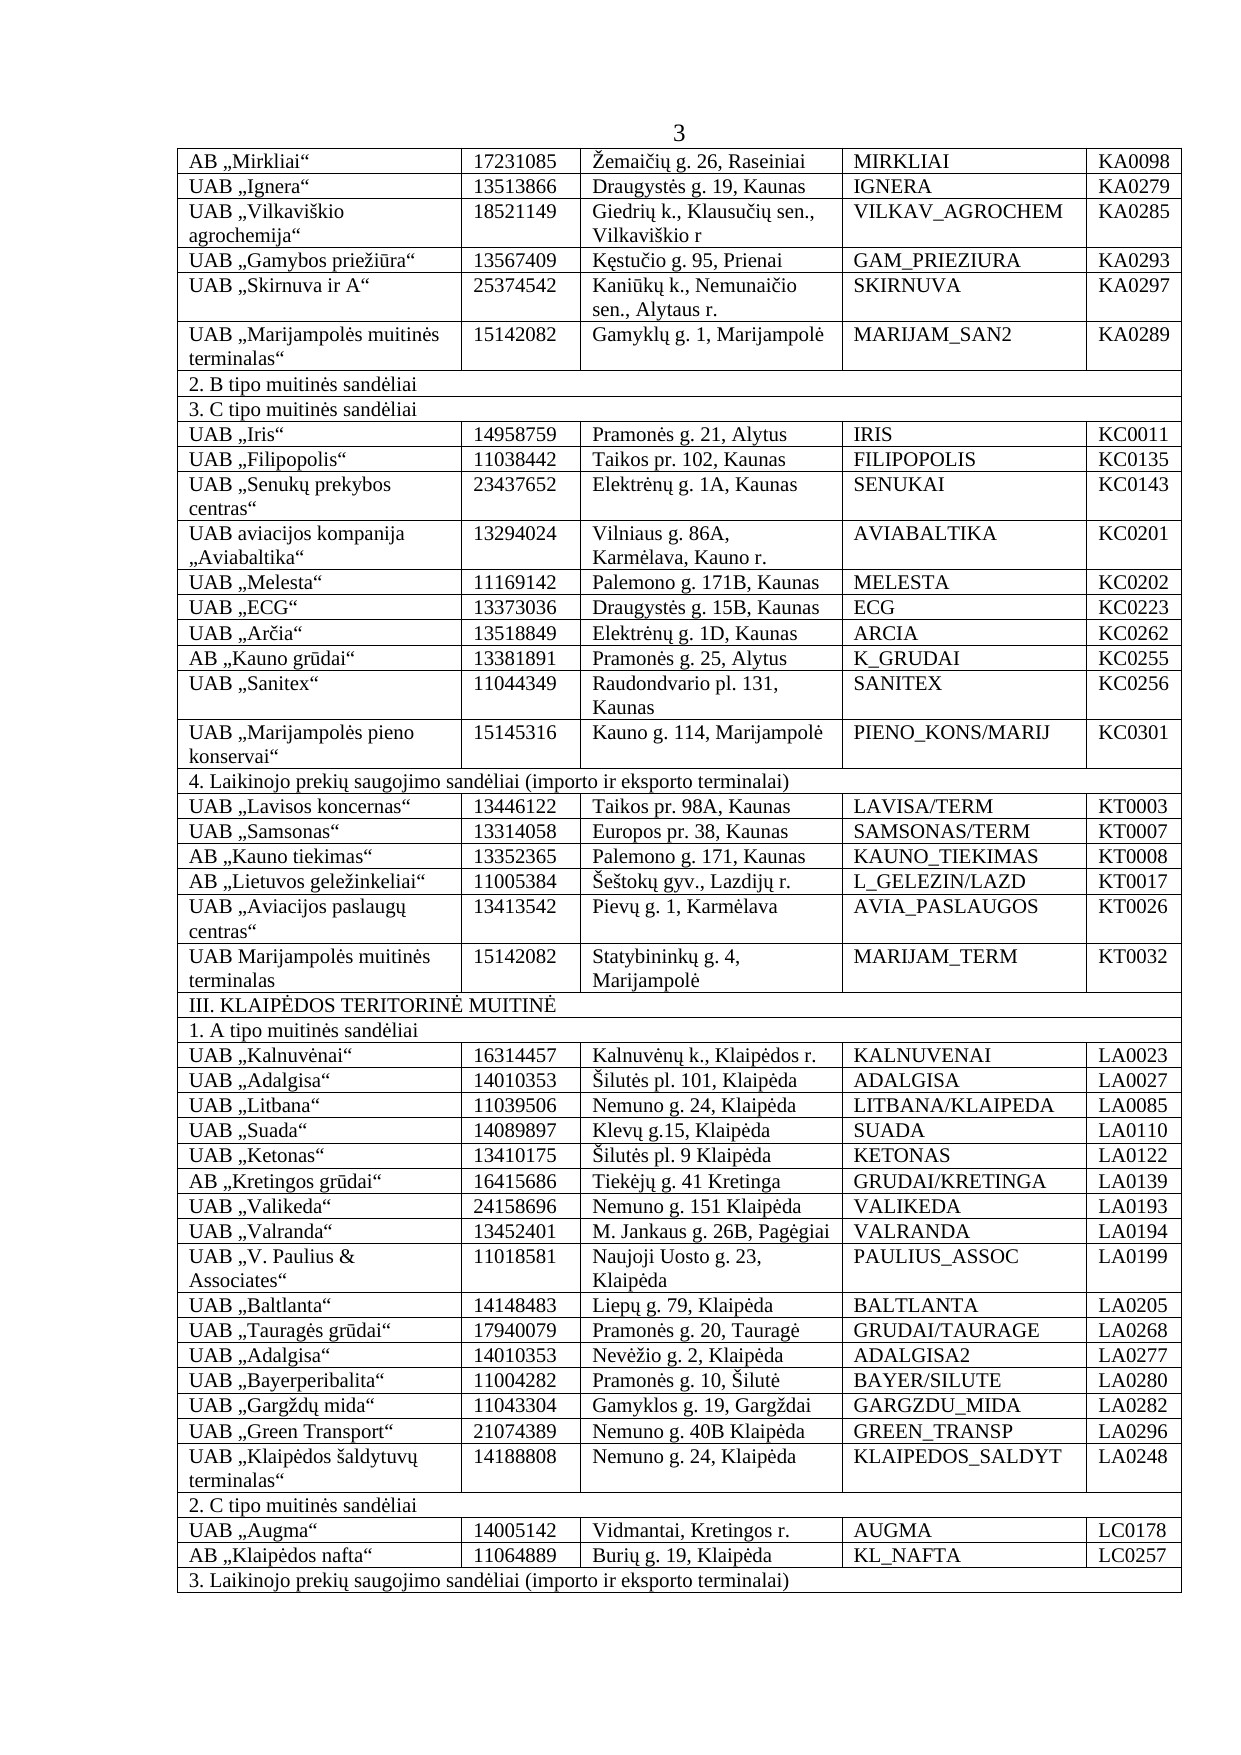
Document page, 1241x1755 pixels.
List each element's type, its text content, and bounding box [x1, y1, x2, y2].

table_cell 25374542 [462, 273, 580, 321]
table_cell Raudondvario pl. 131, Kaunas [581, 671, 842, 719]
table_cell KT0003 [1087, 794, 1181, 818]
table_cell UAB „Skirnuva ir A“ [178, 273, 461, 321]
table_cell SUADA [843, 1118, 1086, 1142]
table_cell UAB „Baltlanta“ [178, 1293, 461, 1317]
table_cell 14005142 [462, 1518, 580, 1542]
table_cell 13513866 [462, 174, 580, 198]
table_cell Nemuno g. 24, Klaipėda [581, 1093, 842, 1117]
table_cell AB „Mirkliai“ [178, 149, 461, 173]
table_cell Naujoji Uosto g. 23, Klaipėda [581, 1244, 842, 1292]
table_cell Giedrių k., Klausučių sen., Vilkaviškio r [581, 199, 842, 247]
table_cell LA0296 [1087, 1419, 1181, 1443]
table_cell Statybininkų g. 4, Marijampolė [581, 944, 842, 992]
table_cell UAB „Senukų prekybos centras“ [178, 472, 461, 520]
table_cell UAB „Sanitex“ [178, 671, 461, 719]
table_cell Vilniaus g. 86A, Karmėlava, Kauno r. [581, 521, 842, 569]
table_cell 13381891 [462, 646, 580, 669]
table_cell LA0085 [1087, 1093, 1181, 1117]
table_cell AB „Lietuvos geležinkeliai“ [178, 869, 461, 893]
table_cell UAB „Augma“ [178, 1518, 461, 1542]
table_cell 15142082 [462, 322, 580, 370]
table_cell M. Jankaus g. 26B, Pagėgiai [581, 1219, 842, 1243]
table_cell 14010353 [462, 1068, 580, 1092]
table_cell UAB „Adalgisa“ [178, 1068, 461, 1092]
table_cell ECG [843, 595, 1086, 619]
table_cell KC0256 [1087, 671, 1181, 719]
table_cell KC0262 [1087, 620, 1181, 644]
table_cell KT0017 [1087, 869, 1181, 893]
table_cell UAB „Valikeda“ [178, 1194, 461, 1218]
table_cell 15145316 [462, 720, 580, 768]
table_cell L_GELEZIN/LAZD [843, 869, 1086, 893]
table_cell UAB Marijampolės muitinės terminalas [178, 944, 461, 992]
table_cell SANITEX [843, 671, 1086, 719]
table_cell Palemono g. 171B, Kaunas [581, 570, 842, 594]
table_cell LA0139 [1087, 1169, 1181, 1193]
table_cell KT0008 [1087, 844, 1181, 868]
table_cell Elektrėnų g. 1A, Kaunas [581, 472, 842, 520]
table_cell ARCIA [843, 620, 1086, 644]
table_cell KLAIPEDOS_SALDYT [843, 1444, 1086, 1492]
table_cell 13446122 [462, 794, 580, 818]
table_cell UAB „Filipopolis“ [178, 447, 461, 471]
table_cell 13567409 [462, 248, 580, 272]
table_cell UAB „Aviacijos paslaugų centras“ [178, 895, 461, 943]
table_cell UAB „Litbana“ [178, 1093, 461, 1117]
table_cell 13518849 [462, 620, 580, 644]
table_cell UAB „Kalnuvėnai“ [178, 1043, 461, 1067]
table_cell PIENO_KONS/MARIJ [843, 720, 1086, 768]
table_cell UAB „Iris“ [178, 422, 461, 446]
table_cell UAB „Arčia“ [178, 620, 461, 644]
table_cell LA0122 [1087, 1144, 1181, 1167]
table_cell GREEN_TRANSP [843, 1419, 1086, 1443]
table_cell 11044349 [462, 671, 580, 719]
table_cell AB „Kauno grūdai“ [178, 646, 461, 669]
table_cell 11064889 [462, 1543, 580, 1567]
table_cell KT0026 [1087, 895, 1181, 943]
table_cell Kęstučio g. 95, Prienai [581, 248, 842, 272]
table_cell 11169142 [462, 570, 580, 594]
table_cell Kauno g. 114, Marijampolė [581, 720, 842, 768]
table_cell KC0201 [1087, 521, 1181, 569]
table_cell LA0205 [1087, 1293, 1181, 1317]
table_cell AVIA_PASLAUGOS [843, 895, 1086, 943]
table_cell UAB „Valranda“ [178, 1219, 461, 1243]
table_cell LA0110 [1087, 1118, 1181, 1142]
table_cell 4. Laikinojo prekių saugojimo sandėliai (importo ir eksporto terminalai) [178, 769, 1181, 793]
table_cell KA0098 [1087, 149, 1181, 173]
table_cell MARIJAM_SAN2 [843, 322, 1086, 370]
table_cell 17231085 [462, 149, 580, 173]
table_cell VILKAV_AGROCHEM [843, 199, 1086, 247]
table_cell Kalnuvėnų k., Klaipėdos r. [581, 1043, 842, 1067]
table_cell Draugystės g. 15B, Kaunas [581, 595, 842, 619]
table_cell GRUDAI/KRETINGA [843, 1169, 1086, 1193]
table_cell 13373036 [462, 595, 580, 619]
table_cell Taikos pr. 102, Kaunas [581, 447, 842, 471]
table_cell AVIABALTIKA [843, 521, 1086, 569]
table_cell LA0248 [1087, 1444, 1181, 1492]
table_cell UAB „Vilkaviškio agrochemija“ [178, 199, 461, 247]
table_cell UAB „Gargždų mida“ [178, 1394, 461, 1417]
table_cell UAB „Marijampolės pieno konservai“ [178, 720, 461, 768]
table_cell GAM_PRIEZIURA [843, 248, 1086, 272]
table_cell LA0027 [1087, 1068, 1181, 1092]
table_cell Burių g. 19, Klaipėda [581, 1543, 842, 1567]
table_cell Žemaičių g. 26, Raseiniai [581, 149, 842, 173]
table_cell MELESTA [843, 570, 1086, 594]
table_cell Palemono g. 171, Kaunas [581, 844, 842, 868]
table_cell UAB „ECG“ [178, 595, 461, 619]
table_cell ADALGISA [843, 1068, 1086, 1092]
table_cell 16415686 [462, 1169, 580, 1193]
table_cell 11018581 [462, 1244, 580, 1292]
table_cell SENUKAI [843, 472, 1086, 520]
table_cell 11039506 [462, 1093, 580, 1117]
table_cell III. KLAIPĖDOS TERITORINĖ MUITINĖ [178, 993, 1181, 1017]
table_cell MIRKLIAI [843, 149, 1086, 173]
table_cell KC0301 [1087, 720, 1181, 768]
table_cell UAB „Gamybos priežiūra“ [178, 248, 461, 272]
table_cell AB „Klaipėdos nafta“ [178, 1543, 461, 1567]
table_cell 23437652 [462, 472, 580, 520]
table_cell Europos pr. 38, Kaunas [581, 819, 842, 843]
table_cell KC0223 [1087, 595, 1181, 619]
table_cell 11043304 [462, 1394, 580, 1417]
table_cell KAUNO_TIEKIMAS [843, 844, 1086, 868]
table_cell 17940079 [462, 1318, 580, 1342]
table_cell UAB „Lavisos koncernas“ [178, 794, 461, 818]
table_cell 16314457 [462, 1043, 580, 1067]
table_cell SKIRNUVA [843, 273, 1086, 321]
table_cell LA0194 [1087, 1219, 1181, 1243]
table_cell KC0143 [1087, 472, 1181, 520]
table_cell Nemuno g. 24, Klaipėda [581, 1444, 842, 1492]
table_cell KC0011 [1087, 422, 1181, 446]
table_cell Gamyklos g. 19, Gargždai [581, 1394, 842, 1417]
table_cell KETONAS [843, 1144, 1086, 1167]
table_cell UAB „Adalgisa“ [178, 1343, 461, 1367]
table_cell 2. B tipo muitinės sandėliai [178, 371, 1181, 396]
table_cell 13452401 [462, 1219, 580, 1243]
table_cell AB „Kauno tiekimas“ [178, 844, 461, 868]
table_cell KT0007 [1087, 819, 1181, 843]
table_cell Taikos pr. 98A, Kaunas [581, 794, 842, 818]
table_cell KA0279 [1087, 174, 1181, 198]
table_cell Pievų g. 1, Karmėlava [581, 895, 842, 943]
table_cell Pramonės g. 21, Alytus [581, 422, 842, 446]
table_cell Gamyklų g. 1, Marijampolė [581, 322, 842, 370]
table_cell UAB „Klaipėdos šaldytuvų terminalas“ [178, 1444, 461, 1492]
table_cell MARIJAM_TERM [843, 944, 1086, 992]
table_cell AUGMA [843, 1518, 1086, 1542]
table_cell KALNUVENAI [843, 1043, 1086, 1067]
table_cell 14188808 [462, 1444, 580, 1492]
table_cell Tiekėjų g. 41 Kretinga [581, 1169, 842, 1193]
table_cell UAB „Ignera“ [178, 174, 461, 198]
table_cell Nemuno g. 40B Klaipėda [581, 1419, 842, 1443]
table_cell Draugystės g. 19, Kaunas [581, 174, 842, 198]
table_cell UAB „Suada“ [178, 1118, 461, 1142]
table_cell K_GRUDAI [843, 646, 1086, 669]
table_cell 11005384 [462, 869, 580, 893]
table_cell UAB aviacijos kompanija „Aviabaltika“ [178, 521, 461, 569]
table_cell Vidmantai, Kretingos r. [581, 1518, 842, 1542]
table_cell KA0285 [1087, 199, 1181, 247]
table_cell UAB „Bayerperibalita“ [178, 1368, 461, 1392]
table_cell KA0297 [1087, 273, 1181, 321]
table_cell 18521149 [462, 199, 580, 247]
table_cell Šilutės pl. 9 Klaipėda [581, 1144, 842, 1167]
table_cell 3. Laikinojo prekių saugojimo sandėliai (importo ir eksporto terminalai) [178, 1568, 1181, 1592]
table_cell IRIS [843, 422, 1086, 446]
table_cell KC0202 [1087, 570, 1181, 594]
table_cell Šilutės pl. 101, Klaipėda [581, 1068, 842, 1092]
table_cell LA0280 [1087, 1368, 1181, 1392]
table_cell LC0178 [1087, 1518, 1181, 1542]
table_cell UAB „Ketonas“ [178, 1144, 461, 1167]
table_cell 15142082 [462, 944, 580, 992]
table_cell 21074389 [462, 1419, 580, 1443]
table_cell UAB „V. Paulius & Associates“ [178, 1244, 461, 1292]
table_cell LA0268 [1087, 1318, 1181, 1342]
table_cell ADALGISA2 [843, 1343, 1086, 1367]
table_cell Šeštokų gyv., Lazdijų r. [581, 869, 842, 893]
table_cell 1. A tipo muitinės sandėliai [178, 1018, 1181, 1042]
table_cell 14958759 [462, 422, 580, 446]
table_cell Nemuno g. 151 Klaipėda [581, 1194, 842, 1218]
table_cell 11004282 [462, 1368, 580, 1392]
table_cell 24158696 [462, 1194, 580, 1218]
table_cell 3. C tipo muitinės sandėliai [178, 397, 1181, 421]
table_cell LA0023 [1087, 1043, 1181, 1067]
table_cell GRUDAI/TAURAGE [843, 1318, 1086, 1342]
table_cell 11038442 [462, 447, 580, 471]
table_cell 13294024 [462, 521, 580, 569]
table_cell Nevėžio g. 2, Klaipėda [581, 1343, 842, 1367]
table_cell IGNERA [843, 174, 1086, 198]
table_cell 14089897 [462, 1118, 580, 1142]
table_cell VALRANDA [843, 1219, 1086, 1243]
table_cell Klevų g.15, Klaipėda [581, 1118, 842, 1142]
table_cell BAYER/SILUTE [843, 1368, 1086, 1392]
table_cell LC0257 [1087, 1543, 1181, 1567]
table_cell UAB „Green Transport“ [178, 1419, 461, 1443]
table_cell LITBANA/KLAIPEDA [843, 1093, 1086, 1117]
table_cell 14010353 [462, 1343, 580, 1367]
table_cell PAULIUS_ASSOC [843, 1244, 1086, 1292]
table_cell Pramonės g. 25, Alytus [581, 646, 842, 669]
table_cell 13410175 [462, 1144, 580, 1167]
table_cell 14148483 [462, 1293, 580, 1317]
table_cell 2. C tipo muitinės sandėliai [178, 1493, 1181, 1517]
table_cell 13352365 [462, 844, 580, 868]
table_cell UAB „Melesta“ [178, 570, 461, 594]
table_cell 13314058 [462, 819, 580, 843]
table_cell LA0199 [1087, 1244, 1181, 1292]
table_cell KC0255 [1087, 646, 1181, 669]
table_cell KA0293 [1087, 248, 1181, 272]
table_cell 13413542 [462, 895, 580, 943]
table_cell UAB „Samsonas“ [178, 819, 461, 843]
table_cell SAMSONAS/TERM [843, 819, 1086, 843]
table_cell LA0193 [1087, 1194, 1181, 1218]
table_cell VALIKEDA [843, 1194, 1086, 1218]
table_cell KC0135 [1087, 447, 1181, 471]
table_cell AB „Kretingos grūdai“ [178, 1169, 461, 1193]
table_cell KT0032 [1087, 944, 1181, 992]
table_cell Elektrėnų g. 1D, Kaunas [581, 620, 842, 644]
table_cell KL_NAFTA [843, 1543, 1086, 1567]
table_cell UAB „Tauragės grūdai“ [178, 1318, 461, 1342]
table_cell Pramonės g. 10, Šilutė [581, 1368, 842, 1392]
table_cell Pramonės g. 20, Tauragė [581, 1318, 842, 1342]
table_cell LA0277 [1087, 1343, 1181, 1367]
table_cell BALTLANTA [843, 1293, 1086, 1317]
table_cell GARGZDU_MIDA [843, 1394, 1086, 1417]
table_cell UAB „Marijampolės muitinės terminalas“ [178, 322, 461, 370]
table_cell Kaniūkų k., Nemunaičio sen., Alytaus r. [581, 273, 842, 321]
table_cell LA0282 [1087, 1394, 1181, 1417]
table_cell KA0289 [1087, 322, 1181, 370]
table_cell FILIPOPOLIS [843, 447, 1086, 471]
table_cell LAVISA/TERM [843, 794, 1086, 818]
table_cell Liepų g. 79, Klaipėda [581, 1293, 842, 1317]
